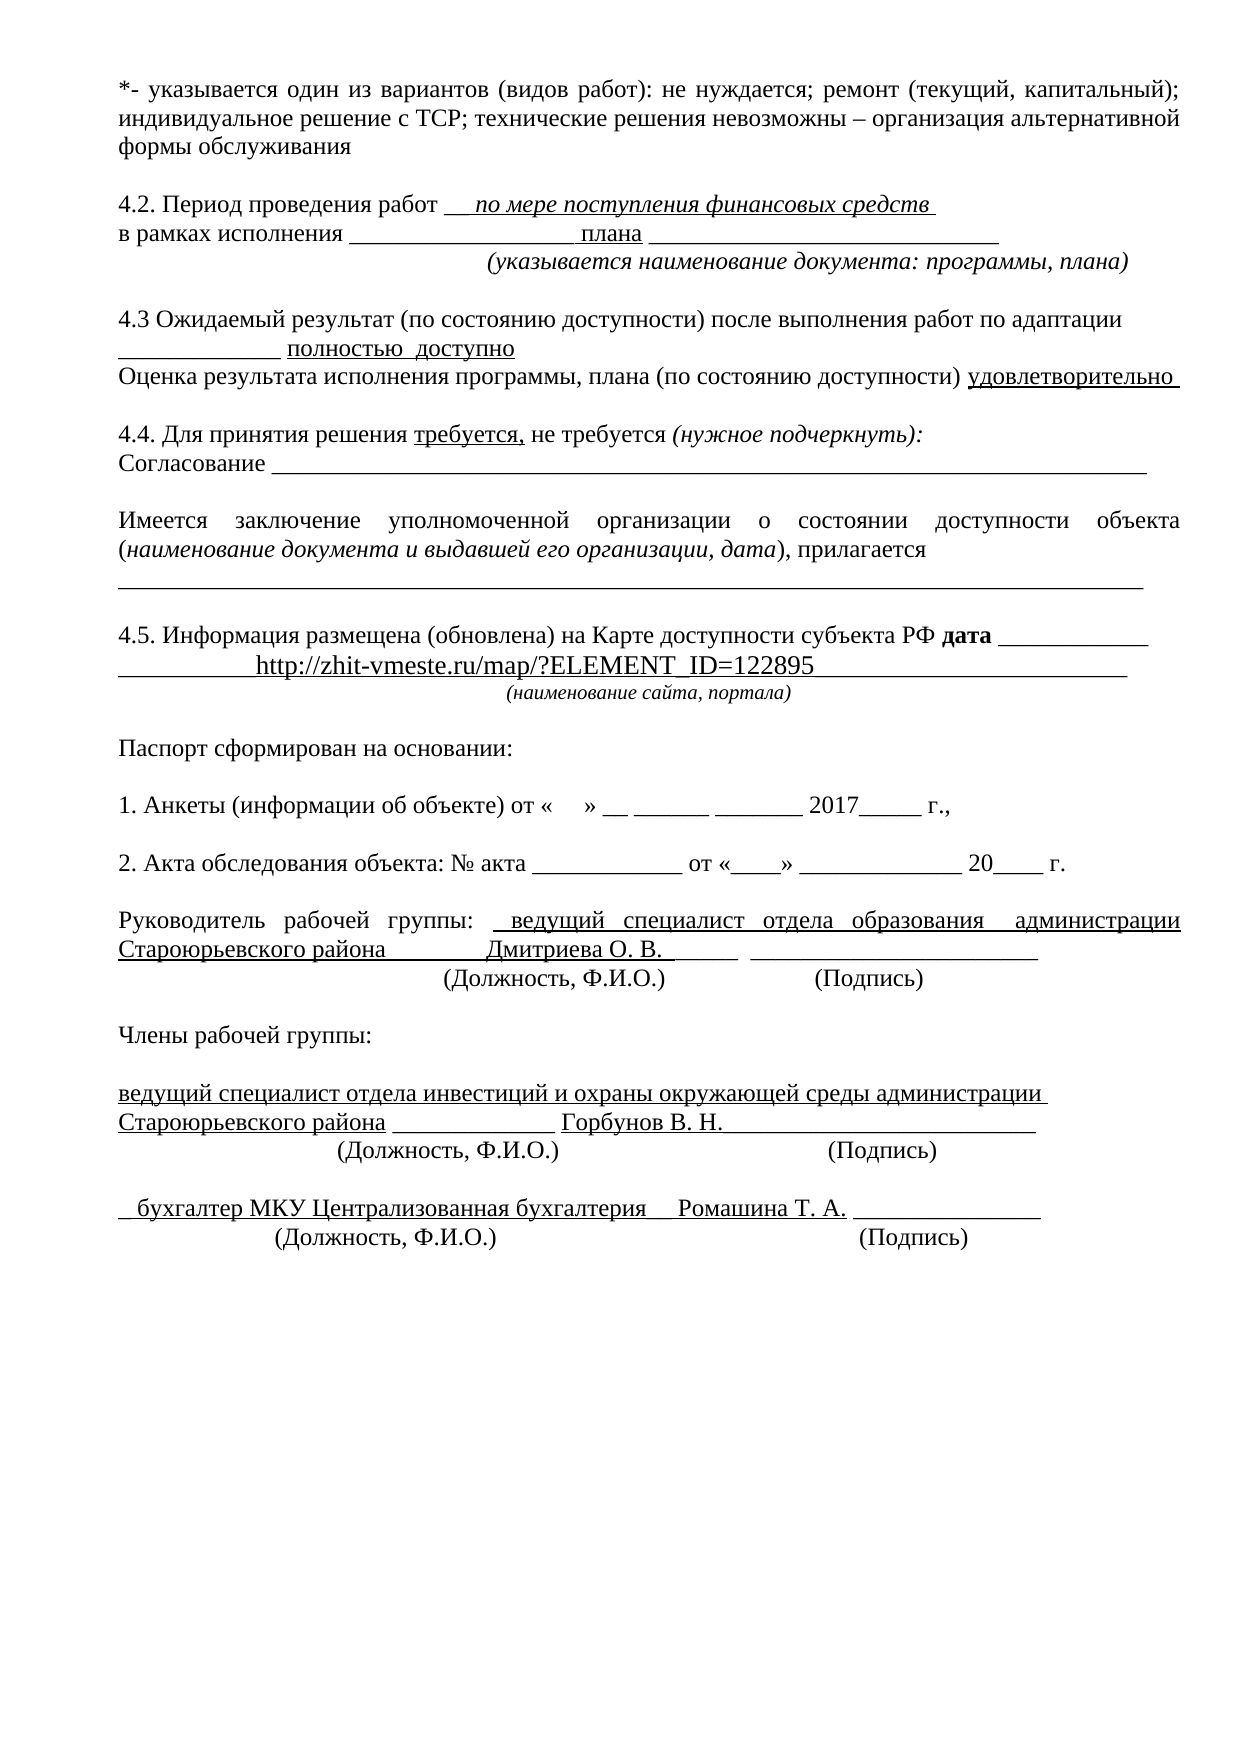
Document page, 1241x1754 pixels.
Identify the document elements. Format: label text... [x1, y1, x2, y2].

text 1. Анкеты (информации об объекте) от « » __ ______ _______ 2017_____ г., [118, 790, 1181, 819]
text __________________________________________________________________________________ [118, 563, 1181, 591]
text *- указывается один из вариантов (видов работ): не нуждается; ремонт (текущий, капитальный); индивидуальное решение с ТСР; технические решения невозможны – организация альтернативной формы обслуживания [118, 74, 1181, 160]
text (Должность, Ф.И.О.) (Подпись) [118, 963, 1181, 992]
text ___________http://zhit-vmeste.ru/map/?ELEMENT_ID=122895_________________________ [118, 649, 1181, 680]
text 2. Акта обследования объекта: № акта ____________ от «____» _____________ 20____ г. [118, 848, 1181, 877]
text 4.4. Для принятия решения требуется, не требуется (нужное подчеркнуть): [118, 419, 1181, 448]
text (Должность, Ф.И.О.) (Подпись) [118, 1222, 1181, 1250]
text (наименование сайта, портала) [118, 680, 1181, 704]
text 4.5. Информация размещена (обновлена) на Карте доступности субъекта РФ дата ____________ [118, 620, 1181, 649]
text (Должность, Ф.И.О.) (Подпись) [118, 1135, 1181, 1164]
text _ бухгалтер МКУ Централизованная бухгалтерия__ Ромашина Т. А. _______________ [118, 1193, 1181, 1222]
text в рамках исполнения __________________ плана ____________________________ [118, 218, 1181, 246]
text Согласование ______________________________________________________________________ [118, 448, 1181, 476]
text Члены рабочей группы: [118, 1020, 1181, 1049]
text Руководитель рабочей группы: ведущий специалист отдела образования_ администрации Староюрьевского района Дмитриева О. В. _____ _______________________ [118, 905, 1181, 963]
text (указывается наименование документа: программы, плана) [118, 246, 1181, 275]
text 4.2. Период проведения работ __ по мере поступления финансовых средств [118, 189, 1181, 218]
text Паспорт сформирован на основании: [118, 733, 1181, 762]
text ведущий специалист отдела инвестиций и охраны окружающей среды администрации Староюрьевского района _____________ Горбунов В. Н._________________________ [118, 1078, 1181, 1135]
text Имеется заключение уполномоченной организации о состоянии доступности объекта (наименование документа и выдавшей его организации, дата), прилагается [118, 505, 1181, 563]
text 4.3 Ожидаемый результат (по состоянию доступности) после выполнения работ по адаптации _____________ полностью доступно [118, 304, 1181, 361]
text Оценка результата исполнения программы, плана (по состоянию доступности) удовлетворительно [118, 361, 1181, 390]
